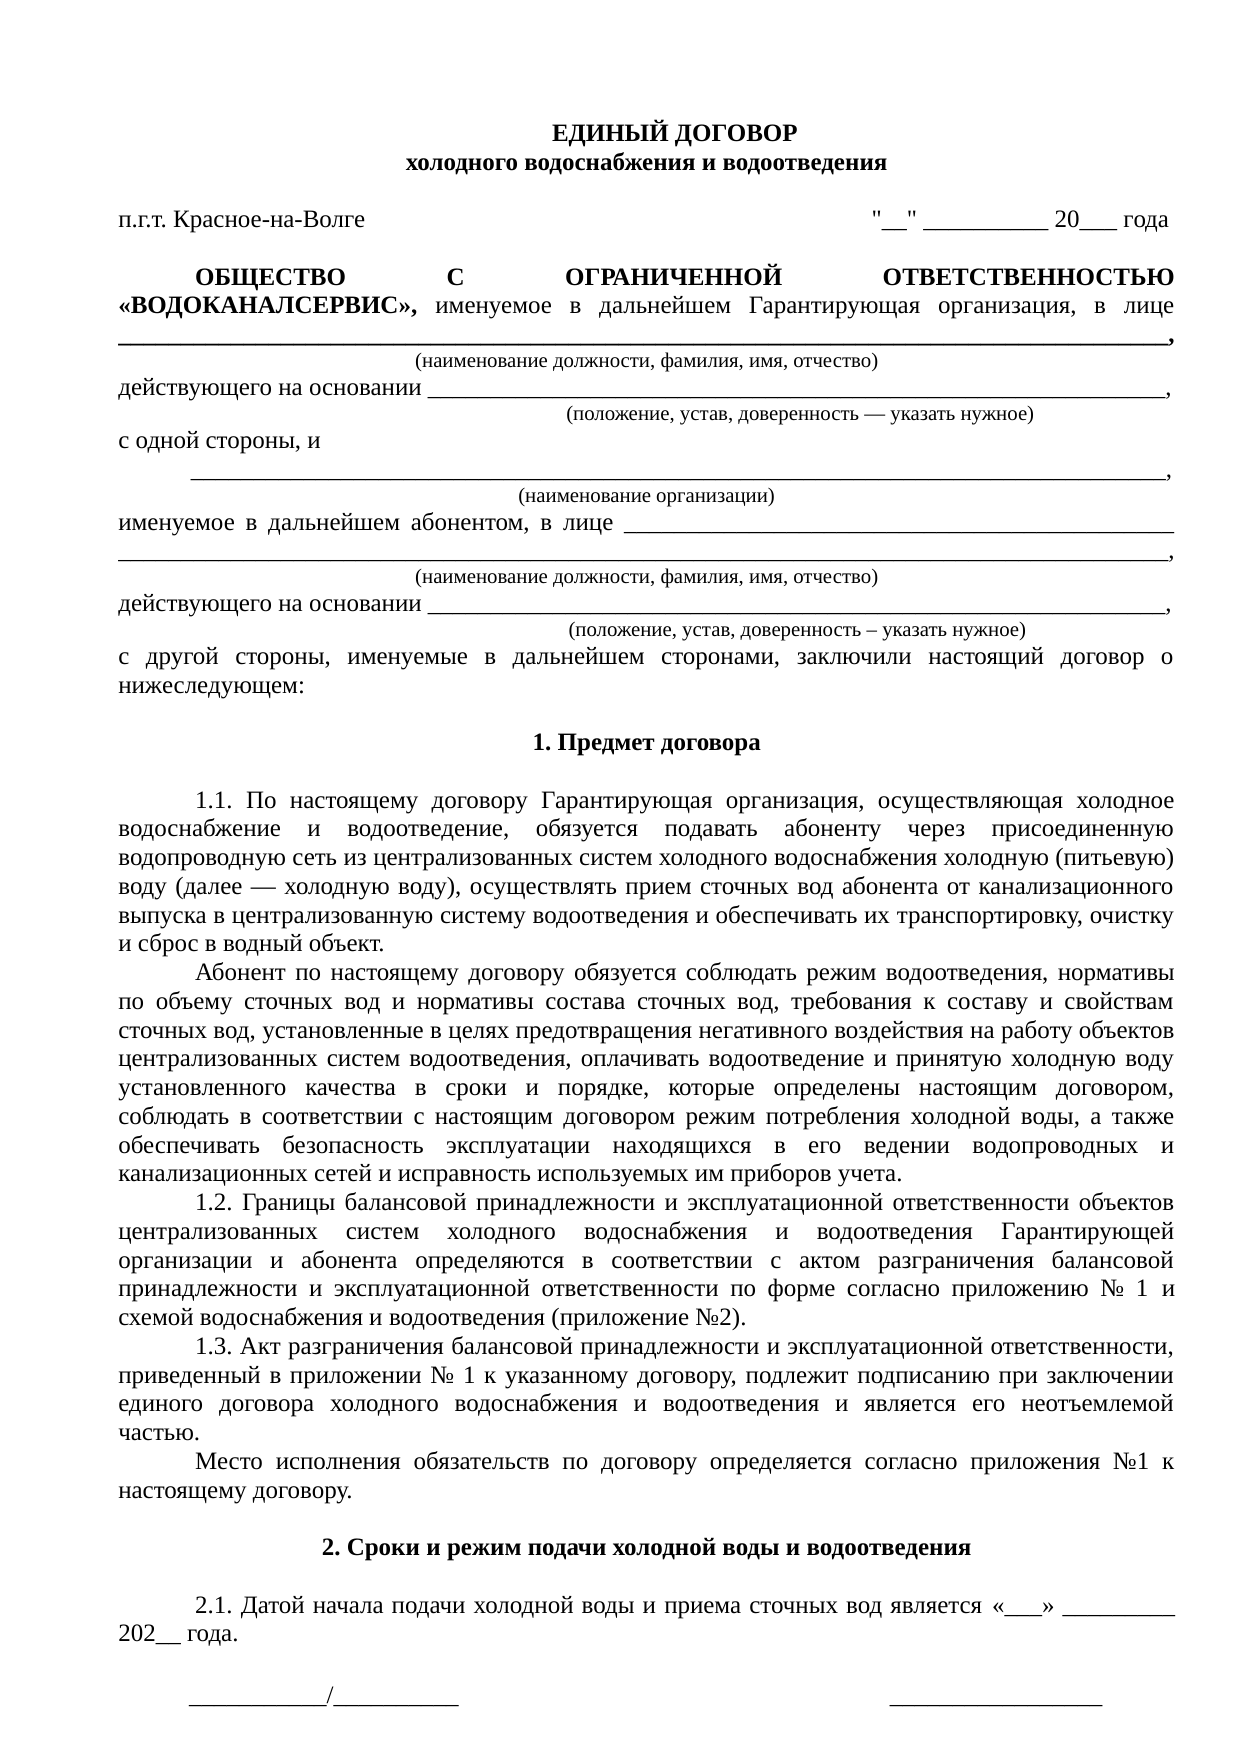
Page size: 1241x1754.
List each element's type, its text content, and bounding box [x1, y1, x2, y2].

text с одной стороны, и [118, 425, 1175, 454]
text 1.3. Акт разграничения балансовой принадлежности и эксплуатационной ответственности, приведенный в приложении № 1 к указанному договору, подлежит подписанию при заключении единого договора холодного водоснабжения и водоотведения и является его неотъемлемой частью. [118, 1331, 1175, 1446]
text 2.1. Датой начала подачи холодной воды и приема сточных вод является «___» _________ 202__ года. [118, 1590, 1175, 1647]
text ОБЩЕСТВО С ОГРАНИЧЕННОЙ ОТВЕТСТВЕННОСТЬЮ «ВОДОКАНАЛСЕРВИС», именуемое в дальнейшем Гарантирующая организация, в лице ____________________________________________________________________________________, [118, 262, 1175, 348]
text (положение, устав, доверенность — указать нужное) [425, 401, 1175, 425]
text действующего на основании ___________________________________________________________, [118, 372, 1175, 401]
text ______________________________________________________________________________, [118, 454, 1175, 482]
text Место исполнения обязательств по договору определяется согласно приложения №1 к настоящему договору. [118, 1446, 1175, 1503]
text (наименование организации) [118, 482, 1175, 507]
text Абонент по настоящему договору обязуется соблюдать режим водоотведения, нормативы по объему сточных вод и нормативы состава сточных вод, требования к составу и свойствам сточных вод, установленные в целях предотвращения негативного воздействия на работу объектов централизованных систем водоотведения, оплачивать водоотведение и принятую холодную воду установленного качества в сроки и порядке, которые определены настоящим договором, соблюдать в соответствии с настоящим договором режим потребления холодной воды, а также обеспечивать безопасность эксплуатации находящихся в его ведении водопроводных и канализационных сетей и исправность используемых им приборов учета. [118, 957, 1175, 1187]
text 1.1. По настоящему договору Гарантирующая организация, осуществляющая холодное водоснабжение и водоотведение, обязуется подавать абоненту через присоединенную водопроводную сеть из централизованных систем холодного водоснабжения холодную (питьевую) воду (далее — холодную воду), осуществлять прием сточных вод абонента от канализационного выпуска в централизованную систему водоотведения и обеспечивать их транспортировку, очистку и сброс в водный объект. [118, 785, 1175, 957]
text п.г.т. Красное-на-Волге "__" __________ 20___ года [118, 204, 1175, 233]
text 1.2. Границы балансовой принадлежности и эксплуатационной ответственности объектов централизованных систем холодного водоснабжения и водоотведения Гарантирующей организации и абонента определяются в соответствии с актом разграничения балансовой принадлежности и эксплуатационной ответственности по форме согласно приложению № 1 и схемой водоснабжения и водоотведения (приложение №2). [118, 1187, 1175, 1331]
text холодного водоснабжения и водоотведения [118, 147, 1175, 176]
text (положение, устав, доверенность – указать нужное) [419, 617, 1175, 641]
text ЕДИНЫЙ ДОГОВОР [118, 118, 1175, 147]
text (наименование должности, фамилия, имя, отчество) [118, 564, 1175, 588]
text именуемое в дальнейшем абонентом, в лице ____________________________________________ ____________________________________________________________________________________, [118, 507, 1175, 564]
text 2. Сроки и режим подачи холодной воды и водоотведения [118, 1532, 1175, 1561]
text действующего на основании ___________________________________________________________, [118, 588, 1175, 617]
text (наименование должности, фамилия, имя, отчество) [118, 348, 1175, 372]
text с другой стороны, именуемые в дальнейшем сторонами, заключили настоящий договор о нижеследующем: [118, 641, 1175, 698]
text 1. Предмет договора [118, 727, 1175, 756]
